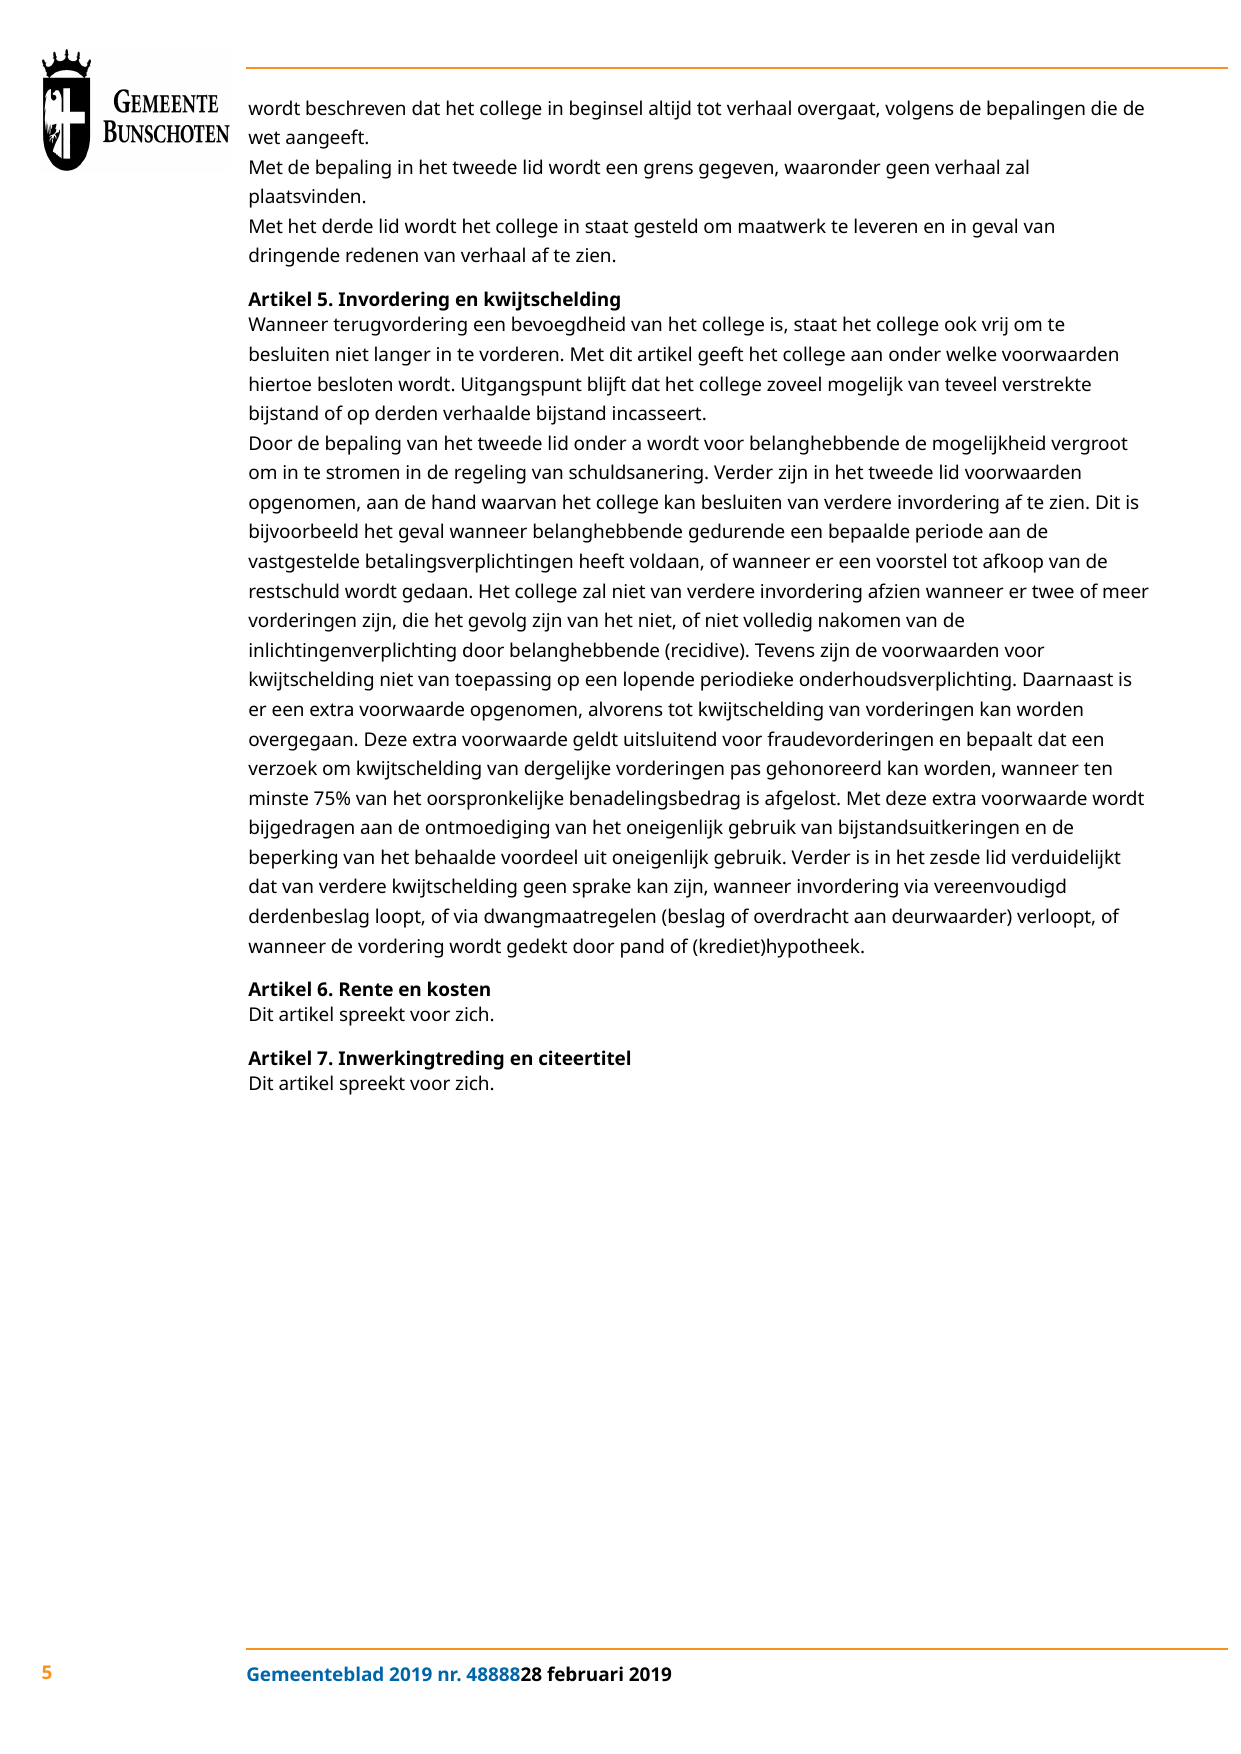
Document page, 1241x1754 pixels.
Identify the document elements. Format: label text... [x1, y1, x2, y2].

text Met het derde lid wordt het college in staat gesteld om maatwerk te leveren en in geval van dringende redenen van verhaal af te zien. [248, 213, 1152, 268]
text Artikel 5. Invordering en kwijtschelding [248, 286, 1152, 312]
text Dit artikel spreekt voor zich. [248, 1071, 1152, 1096]
text wordt beschreven dat het college in beginsel altijd tot verhaal overgaat, volgens de bepalingen die de wet aangeeft. [248, 95, 1152, 150]
picture [41, 47, 231, 172]
text Wanneer terugvordering een bevoegdheid van het college is, staat het college ook vrij om te besluiten niet langer in te vorderen. Met dit artikel geeft het college aan onder welke voorwaarden hiertoe besloten wordt. Uitgangspunt blijft dat het college zoveel mogelijk van teveel verstrekte bijstand of op derden verhaalde bijstand incasseert. [248, 312, 1152, 426]
text Door de bepaling van het tweede lid onder a wordt voor belanghebbende de mogelijkheid vergroot om in te stromen in de regeling van schuldsanering. Verder zijn in het tweede lid voorwaarden opgenomen, aan de hand waarvan het college kan besluiten van verdere invordering af te zien. Dit is bijvoorbeeld het geval wanneer belanghebbende gedurende een bepaalde periode aan de vastgestelde betalingsverplichtingen heeft voldaan, of wanneer er een voorstel tot afkoop van de restschuld wordt gedaan. Het college zal niet van verdere invordering afzien wanneer er twee of meer vorderingen zijn, die het gevolg zijn van het niet, of niet volledig nakomen van de inlichtingenverplichting door belanghebbende (recidive). Tevens zijn de voorwaarden voor kwijtschelding niet van toepassing op een lopende periodieke onderhoudsverplichting. Daarnaast is er een extra voorwaarde opgenomen, alvorens tot kwijtschelding van vorderingen kan worden overgegaan. Deze extra voorwaarde geldt uitsluitend voor fraudevorderingen en bepaalt dat een verzoek om kwijtschelding van dergelijke vorderingen pas gehonoreerd kan worden, wanneer ten minste 75% van het oorspronkelijke benadelingsbedrag is afgelost. Met deze extra voorwaarde wordt bijgedragen aan de ontmoediging van het oneigenlijk gebruik van bijstandsuitkeringen en de beperking van het behaalde voordeel uit oneigenlijk gebruik. Verder is in het zesde lid verduidelijkt dat van verdere kwijtschelding geen sprake kan zijn, wanneer invordering via vereenvoudigd derdenbeslag loopt, of via dwangmaatregelen (beslag of overdracht aan deurwaarder) verloopt, of wanneer de vordering wordt gedekt door pand of (krediet)hypotheek. [248, 430, 1152, 958]
text Met de bepaling in het tweede lid wordt een grens gegeven, waaronder geen verhaal zal plaatsvinden. [248, 154, 1152, 209]
text Artikel 6. Rente en kosten [248, 976, 1152, 1002]
text Dit artikel spreekt voor zich. [248, 1002, 1152, 1027]
text Artikel 7. Inwerkingtreding en citeertitel [248, 1045, 1152, 1071]
